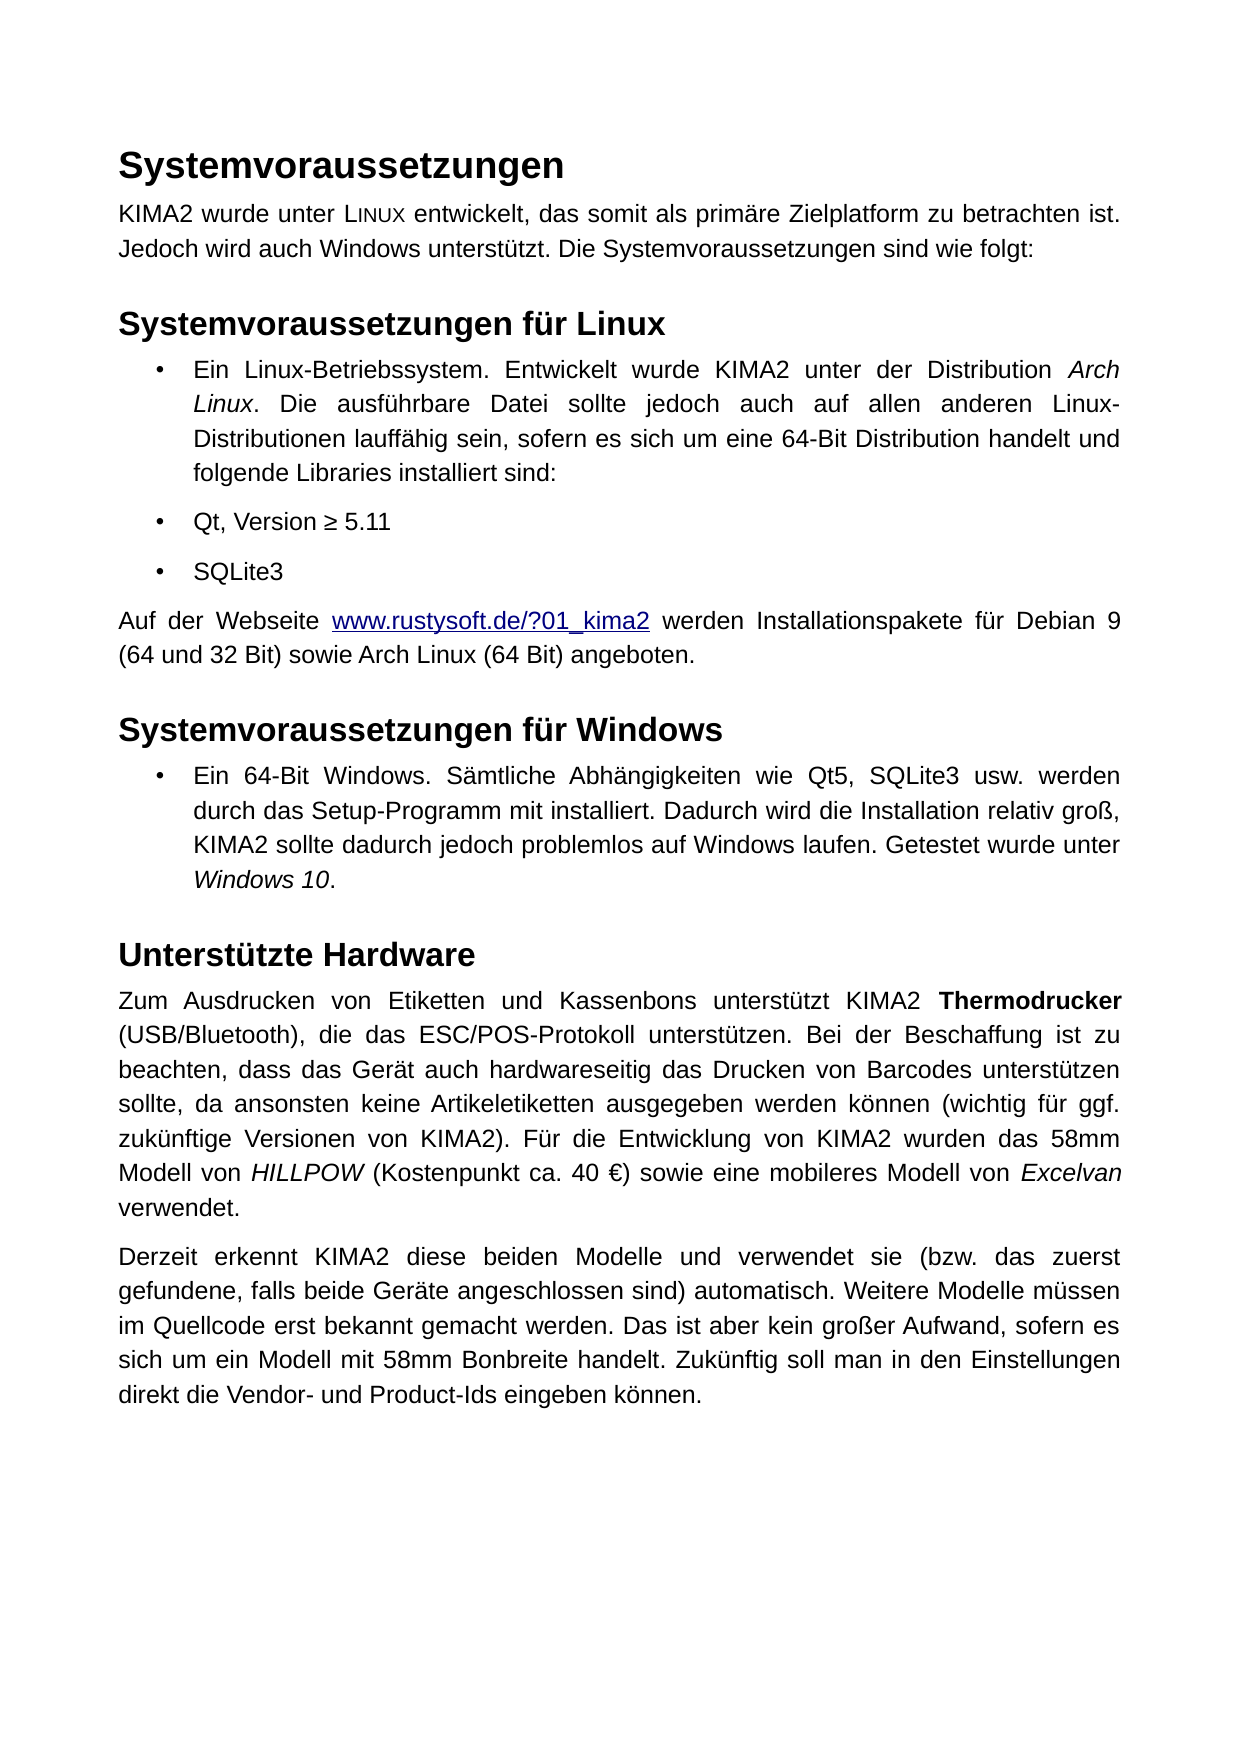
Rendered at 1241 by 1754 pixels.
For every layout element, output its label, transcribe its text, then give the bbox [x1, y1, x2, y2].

subtitle Systemvoraussetzungen für Linux [118, 304, 1122, 342]
text Derzeit erkennt KIMA2 diese beiden Modelle und verwendet sie (bzw. das zuerst gefundene, falls beide Geräte angeschlossen sind) automatisch. Weitere Modelle müssen im Quellcode erst bekannt gemacht werden. Das ist aber kein großer Aufwand, sofern es sich um ein Modell mit 58mm Bonbreite handelt. Zukünftig soll man in den Einstellungen direkt die Vendor- und Product-Ids eingeben können. [118, 1242, 1122, 1408]
list Ein Linux-Betriebssystem. Entwickelt wurde KIMA2 unter der Distribution Arch Linux. Die ausführbare Datei sollte jedoch auch auf allen anderen Linux-Distributionen lauffähig sein, sofern es sich um eine 64-Bit Distribution handelt und folgende Libraries installiert sind: [156, 355, 1122, 487]
subtitle Unterstützte Hardware [118, 935, 1122, 973]
text Zum Ausdrucken von Etiketten und Kassenbons unterstützt KIMA2 Thermodrucker (USB/Bluetooth), die das ESC/POS-Protokoll unterstützen. Bei der Beschaffung ist zu beachten, dass das Gerät auch hardwareseitig das Drucken von Barcodes unterstützen sollte, da ansonsten keine Artikeletiketten ausgegeben werden können (wichtig für ggf. zukünftige Versionen von KIMA2). Für die Entwicklung von KIMA2 wurden das 58mm Modell von HILLPOW (Kostenpunkt ca. 40 €) sowie eine mobileres Modell von Excelvan verwendet. [118, 986, 1122, 1221]
subtitle Systemvoraussetzungen für Windows [118, 710, 1122, 749]
text Auf der Webseite www.rustysoft.de/?01_kima2 werden Installationspakete für Debian 9 (64 und 32 Bit) sowie Arch Linux (64 Bit) angeboten. [118, 606, 1122, 669]
list SQLite3 [156, 557, 1122, 585]
list Ein 64-Bit Windows. Sämtliche Abhängigkeiten wie Qt5, SQLite3 usw. werden durch das Setup-Programm mit installiert. Dadurch wird die Installation relativ groß, KIMA2 sollte dadurch jedoch problemlos auf Windows laufen. Getestet wurde unter Windows 10. [156, 761, 1122, 893]
subtitle Systemvoraussetzungen [118, 143, 1122, 187]
list Qt, Version ≥ 5.11 [156, 507, 1122, 536]
text KIMA2 wurde unter Linux entwickelt, das somit als primäre Zielplatform zu betrachten ist. Jedoch wird auch Windows unterstützt. Die Systemvoraussetzungen sind wie folgt: [118, 199, 1122, 262]
